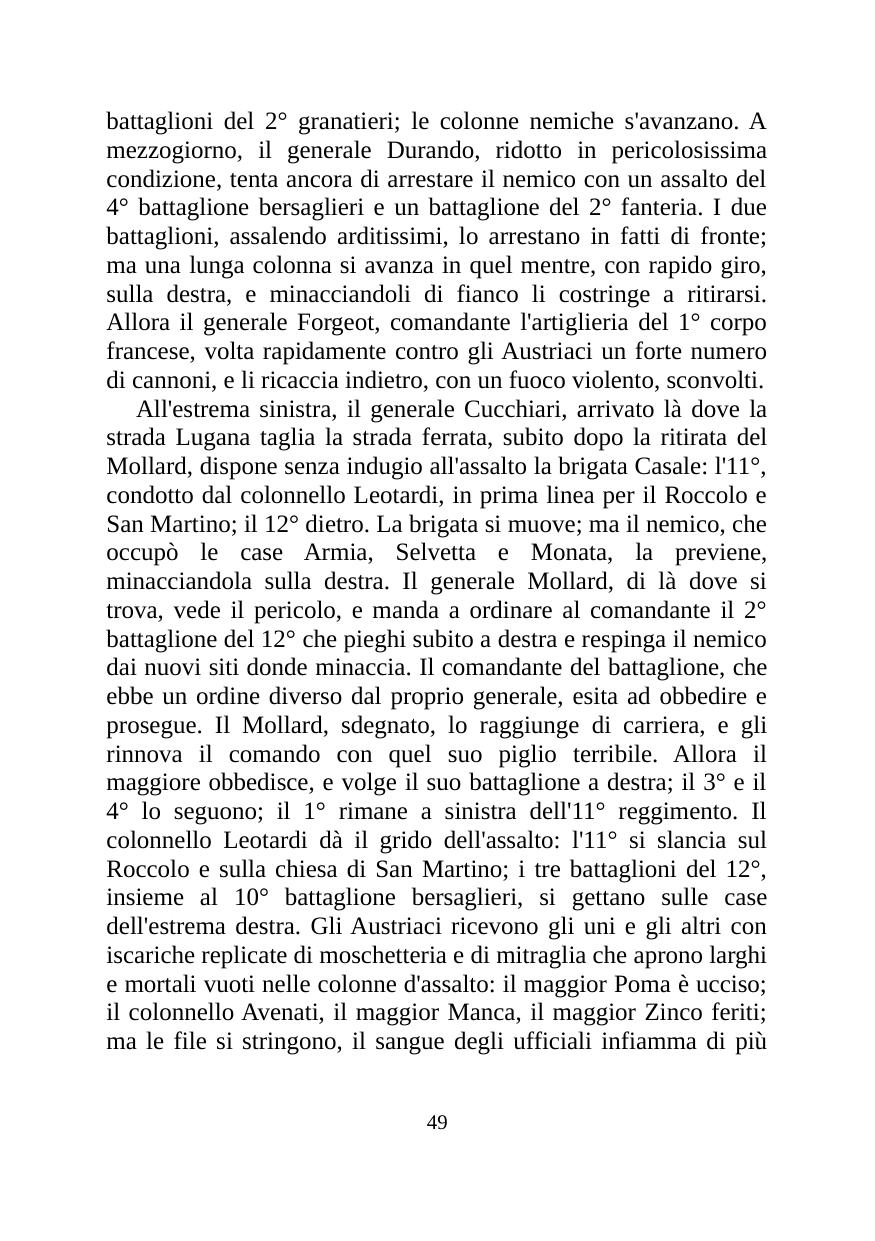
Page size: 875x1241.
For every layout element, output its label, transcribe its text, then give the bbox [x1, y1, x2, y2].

text battaglioni del 2° granatieri; le colonne nemiche s'avanzano. A mezzogiorno, il generale Durando, ridotto in pericolosissima condizione, tenta ancora di arrestare il nemico con un assalto del 4° battaglione bersaglieri e un battaglione del 2° fanteria. I due battaglioni, assalendo arditissimi, lo arrestano in fatti di fronte; ma una lunga colonna si avanza in quel mentre, con rapido giro, sulla destra, e minacciandoli di fianco li costringe a ritirarsi. Allora il generale Forgeot, comandante l'artiglieria del 1° corpo francese, volta rapidamente contro gli Austriaci un forte numero di cannoni, e li ricaccia indietro, con un fuoco violento, sconvolti. [106, 106, 768, 394]
text All'estrema sinistra, il generale Cucchiari, arrivato là dove la strada Lugana taglia la strada ferrata, subito dopo la ritirata del Mollard, dispone senza indugio all'assalto la brigata Casale: l'11°, condotto dal colonnello Leotardi, in prima linea per il Roccolo e San Martino; il 12° dietro. La brigata si muove; ma il nemico, che occupò le case Armia, Selvetta e Monata, la previene, minacciandola sulla destra. Il generale Mollard, di là dove si trova, vede il pericolo, e manda a ordinare al comandante il 2° battaglione del 12° che pieghi subito a destra e respinga il nemico dai nuovi siti donde minaccia. Il comandante del battaglione, che ebbe un ordine diverso dal proprio generale, esita ad obbedire e prosegue. Il Mollard, sdegnato, lo raggiunge di carriera, e gli rinnova il comando con quel suo piglio terribile. Allora il maggiore obbedisce, e volge il suo battaglione a destra; il 3° e il 4° lo seguono; il 1° rimane a sinistra dell'11° reggimento. Il colonnello Leotardi dà il grido dell'assalto: l'11° si slancia sul Roccolo e sulla chiesa di San Martino; i tre battaglioni del 12°, insieme al 10° battaglione bersaglieri, si gettano sulle case dell'estrema destra. Gli Austriaci ricevono gli uni e gli altri con iscariche replicate di moschetteria e di mitraglia che aprono larghi e mortali vuoti nelle colonne d'assalto: il maggior Poma è ucciso; il colonnello Avenati, il maggior Manca, il maggior Zinco feriti; ma le file si stringono, il sangue degli ufficiali infiamma di più [106, 394, 768, 1055]
